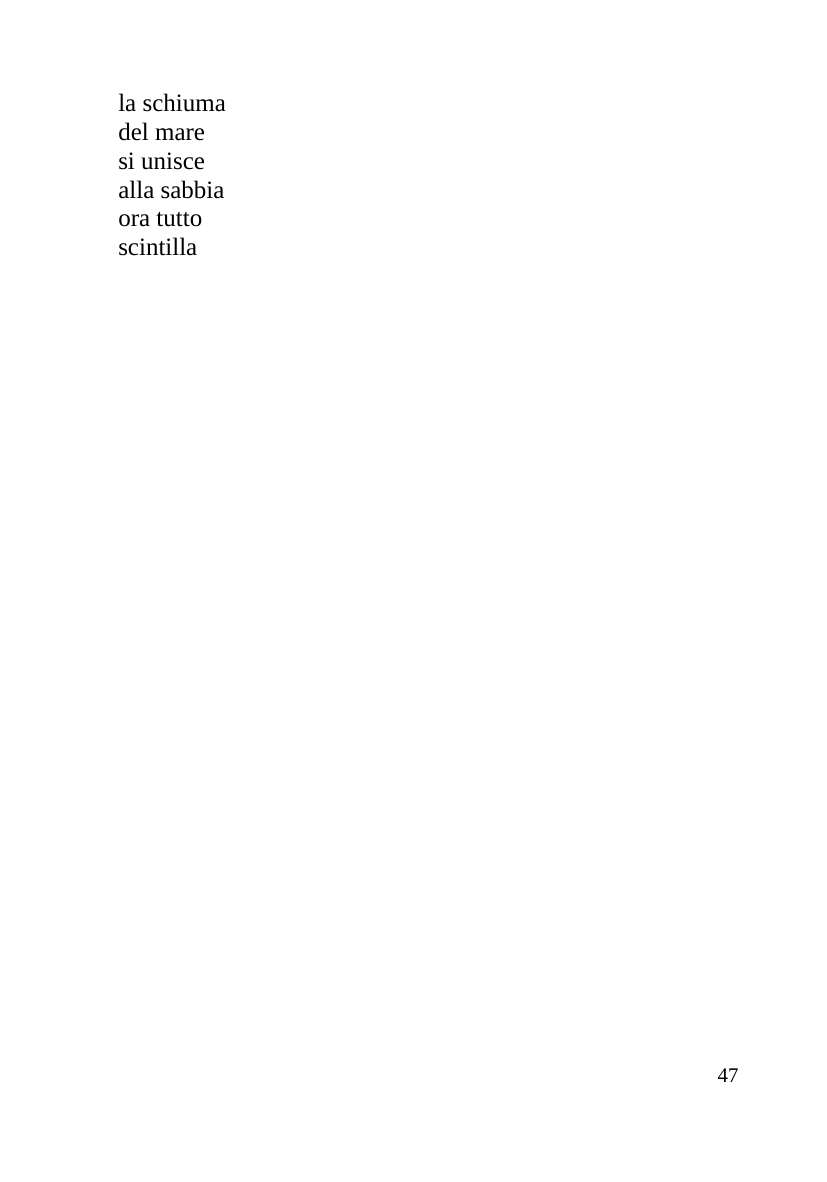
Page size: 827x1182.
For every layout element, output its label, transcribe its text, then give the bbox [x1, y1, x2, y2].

text del mare [88, 117, 738, 146]
text si unisce [88, 146, 738, 175]
text scintilla [88, 232, 738, 261]
text la schiuma [88, 88, 738, 117]
text alla sabbia [88, 175, 738, 203]
text ora tutto [88, 203, 738, 232]
